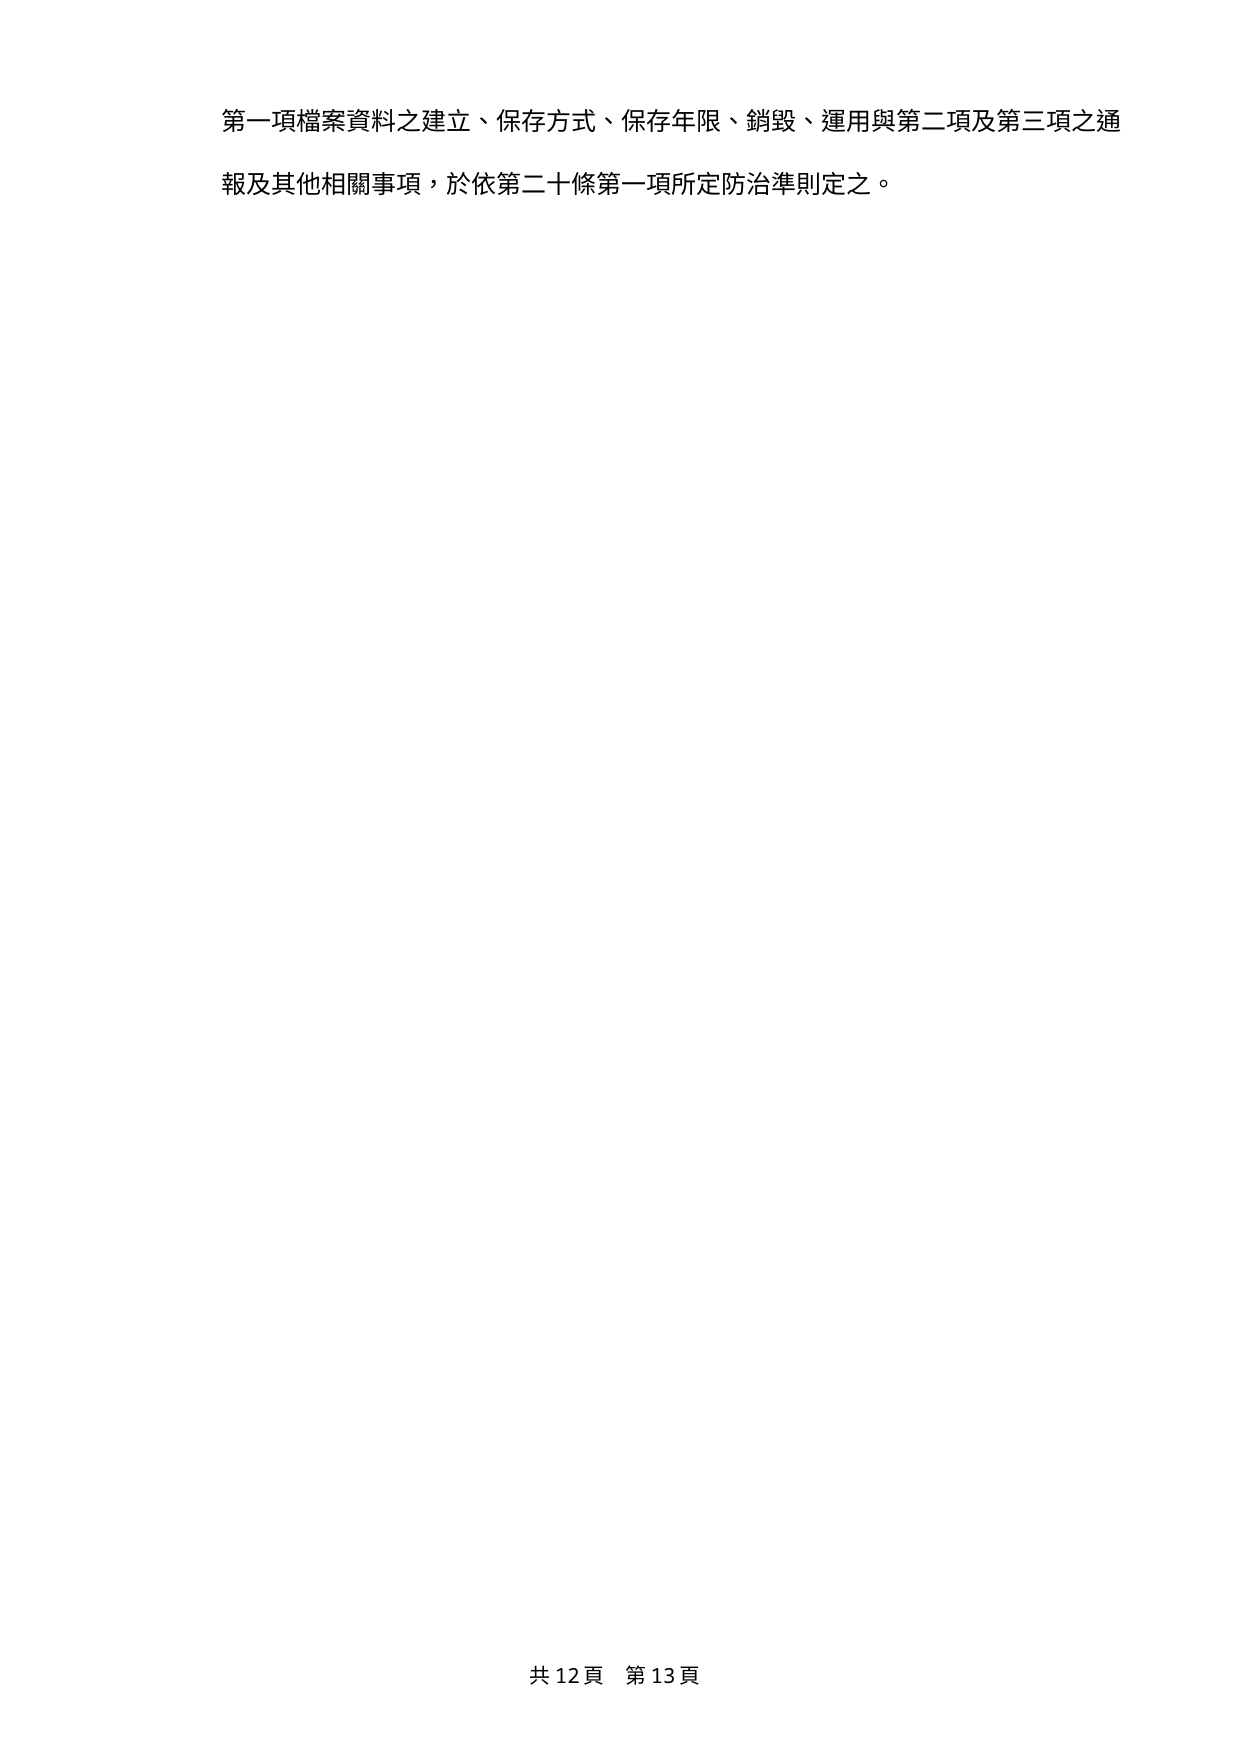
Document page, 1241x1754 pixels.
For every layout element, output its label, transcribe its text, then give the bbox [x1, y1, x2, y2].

text 第一項檔案資料之建立、保存方式、保存年限、銷毀、運用與第二項及第三項之通報及其他相關事項，於依第二十條第一項所定防治準則定之。 [221, 78, 1122, 203]
